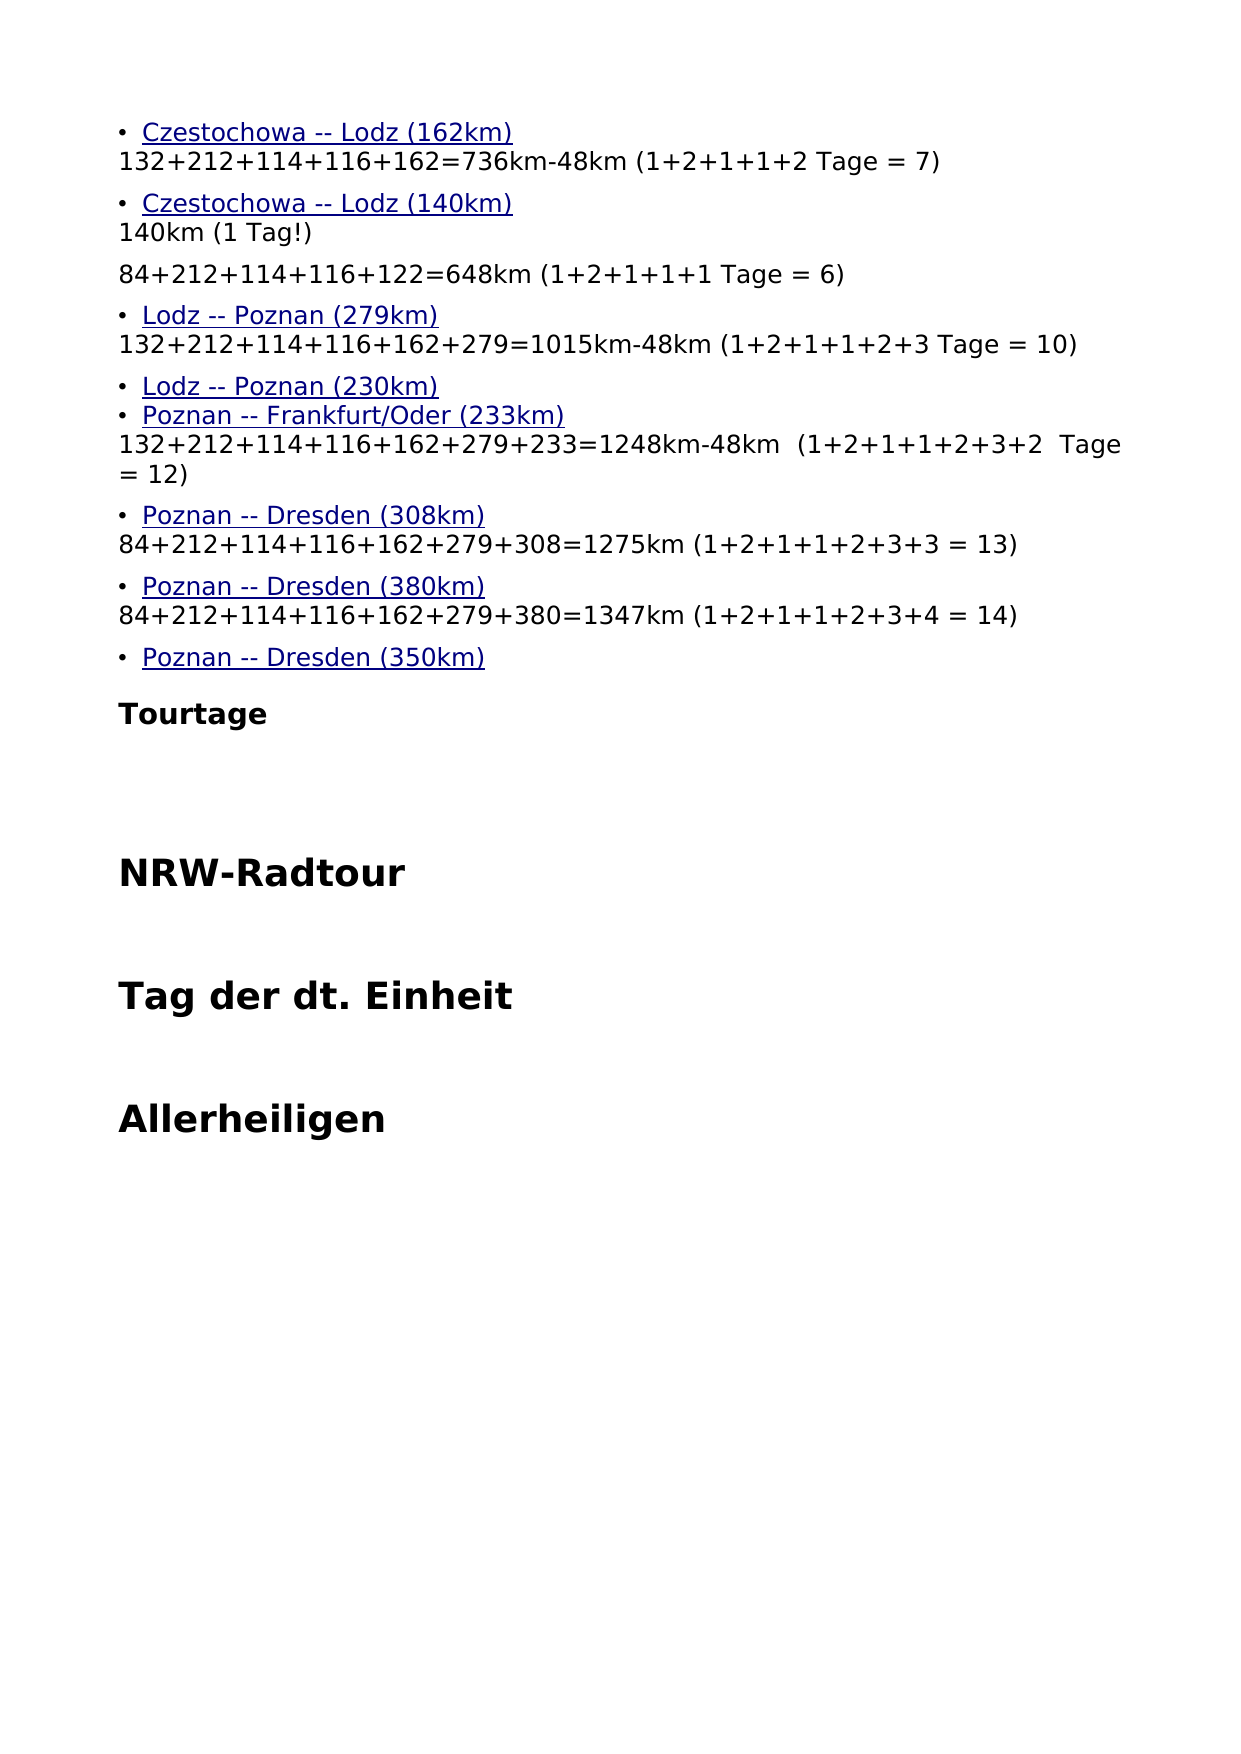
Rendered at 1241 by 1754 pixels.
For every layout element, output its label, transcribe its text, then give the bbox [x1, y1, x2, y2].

list Poznan -- Dresden (380km) [118, 572, 1122, 601]
text 140km (1 Tag!) [118, 218, 1122, 247]
subtitle NRW-Radtour [118, 852, 1122, 896]
list Poznan -- Frankfurt/Oder (233km) [118, 401, 1122, 431]
list Czestochowa -- Lodz (140km) [118, 189, 1122, 218]
text 84+212+114+116+162+279+308=1275km (1+2+1+1+2+3+3 = 13) [118, 531, 1122, 560]
list Poznan -- Dresden (350km) [118, 643, 1122, 672]
subtitle Tag der dt. Einheit [118, 975, 1122, 1018]
list Lodz -- Poznan (279km) [118, 301, 1122, 331]
text 132+212+114+116+162+279=1015km-48km (1+2+1+1+2+3 Tage = 10) [118, 331, 1122, 360]
list Poznan -- Dresden (308km) [118, 501, 1122, 531]
text 132+212+114+116+162+279+233=1248km-48km (1+2+1+1+2+3+2 Tage = 12) [118, 431, 1122, 489]
text 132+212+114+116+162=736km-48km (1+2+1+1+2 Tage = 7) [118, 147, 1122, 176]
text 84+212+114+116+122=648km (1+2+1+1+1 Tage = 6) [118, 260, 1122, 289]
subtitle Tourtage [118, 697, 1122, 731]
text 84+212+114+116+162+279+380=1347km (1+2+1+1+2+3+4 = 14) [118, 601, 1122, 631]
list Lodz -- Poznan (230km) [118, 372, 1122, 401]
subtitle Allerheiligen [118, 1098, 1122, 1141]
list Czestochowa -- Lodz (162km) [118, 118, 1122, 147]
